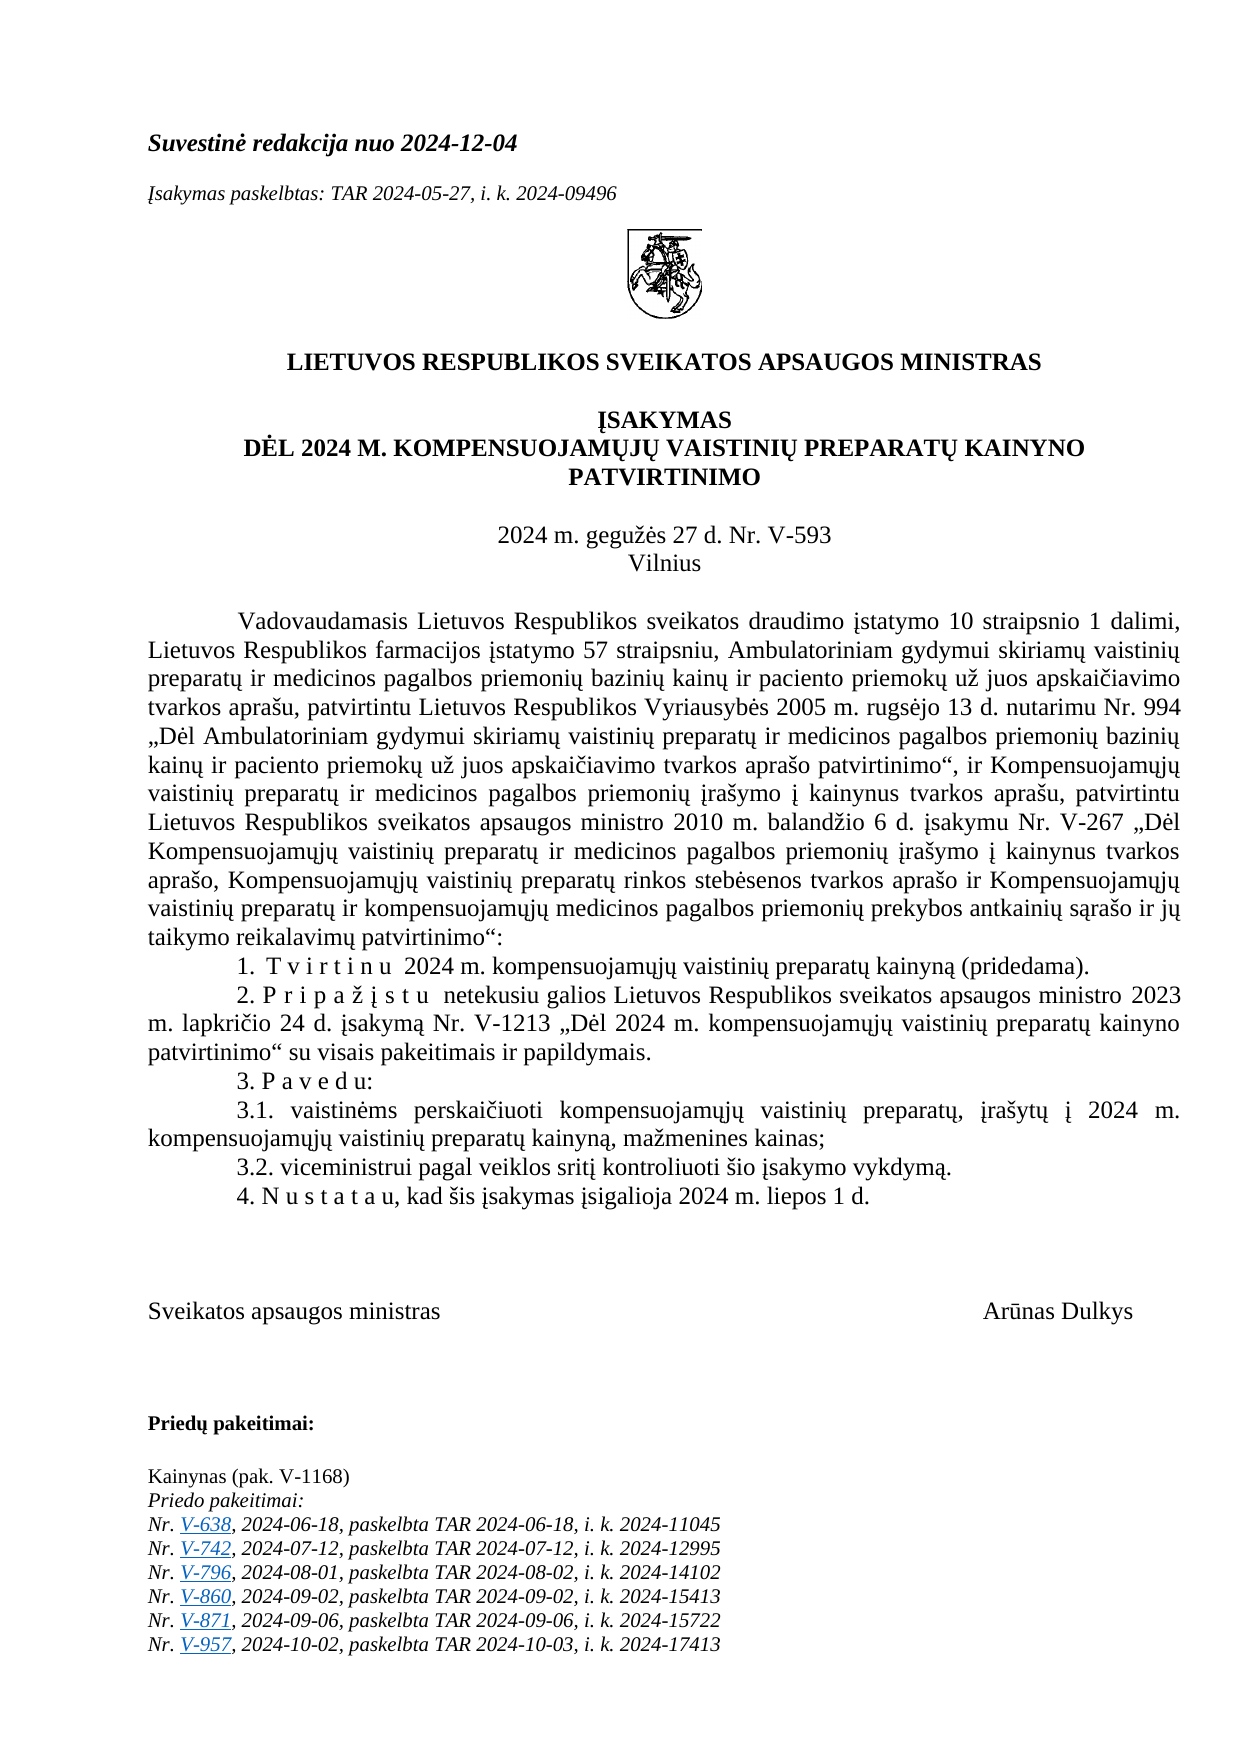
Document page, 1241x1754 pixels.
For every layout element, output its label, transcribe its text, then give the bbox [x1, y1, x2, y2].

text Sveikatos apsaugos ministras Arūnas Dulkys [148, 1296, 1181, 1325]
text Kainynas (pak. V-1168) [148, 1464, 1181, 1488]
text 3. P a v e d u: [148, 1066, 1181, 1095]
text Nr. V-742, 2024-07-12, paskelbta TAR 2024-07-12, i. k. 2024-12995 [148, 1536, 1181, 1560]
text 3.1. vaistinėms perskaičiuoti kompensuojamųjų vaistinių preparatų, įrašytų į 2024 m. kompensuojamųjų vaistinių preparatų kainyną, mažmenines kainas; [148, 1095, 1181, 1152]
text 4. N u s t a t a u, kad šis įsakymas įsigalioja 2024 m. liepos 1 d. [148, 1181, 1181, 1210]
text Nr. V-638, 2024-06-18, paskelbta TAR 2024-06-18, i. k. 2024-11045 [148, 1512, 1181, 1536]
text Priedo pakeitimai: [148, 1488, 1181, 1512]
text 2. P r i p a ž į s t u netekusiu galios Lietuvos Respublikos sveikatos apsaugos ministro 2023 m. lapkričio 24 d. įsakymą Nr. V-1213 „Dėl 2024 m. kompensuojamųjų vaistinių preparatų kainyno patvirtinimo“ su visais pakeitimais ir papildymais. [148, 980, 1181, 1066]
text Įsakymas paskelbtas: TAR 2024-05-27, i. k. 2024-09496 [148, 181, 1181, 205]
text Nr. V-796, 2024-08-01, paskelbta TAR 2024-08-02, i. k. 2024-14102 [148, 1560, 1181, 1584]
text 3.2. viceministrui pagal veiklos sritį kontroliuoti šio įsakymo vykdymą. [148, 1152, 1181, 1181]
text ĮSAKYMAS [148, 405, 1181, 433]
text Nr. V-957, 2024-10-02, paskelbta TAR 2024-10-03, i. k. 2024-17413 [148, 1632, 1181, 1656]
text 1. T v i r t i n u 2024 m. kompensuojamųjų vaistinių preparatų kainyną (pridedama). [236, 951, 1181, 980]
text Vilnius [148, 548, 1181, 577]
text Vadovaudamasis Lietuvos Respublikos sveikatos draudimo įstatymo 10 straipsnio 1 dalimi, Lietuvos Respublikos farmacijos įstatymo 57 straipsniu, Ambulatoriniam gydymui skiriamų vaistinių preparatų ir medicinos pagalbos priemonių bazinių kainų ir paciento priemokų už juos apskaičiavimo tvarkos aprašu, patvirtintu Lietuvos Respublikos Vyriausybės 2005 m. rugsėjo 13 d. nutarimu Nr. 994 „Dėl Ambulatoriniam gydymui skiriamų vaistinių preparatų ir medicinos pagalbos priemonių bazinių kainų ir paciento priemokų už juos apskaičiavimo tvarkos aprašo patvirtinimo“, ir Kompensuojamųjų vaistinių preparatų ir medicinos pagalbos priemonių įrašymo į kainynus tvarkos aprašu, patvirtintu Lietuvos Respublikos sveikatos apsaugos ministro 2010 m. balandžio 6 d. įsakymu Nr. V-267 „Dėl Kompensuojamųjų vaistinių preparatų ir medicinos pagalbos priemonių įrašymo į kainynus tvarkos aprašo, Kompensuojamųjų vaistinių preparatų rinkos stebėsenos tvarkos aprašo ir Kompensuojamųjų vaistinių preparatų ir kompensuojamųjų medicinos pagalbos priemonių prekybos antkainių sąrašo ir jų taikymo reikalavimų patvirtinimo“: [148, 606, 1181, 951]
text LIETUVOS RESPUBLIKOS SVEIKATOS APSAUGOS MINISTRAS [148, 347, 1181, 376]
text Nr. V-871, 2024-09-06, paskelbta TAR 2024-09-06, i. k. 2024-15722 [148, 1608, 1181, 1632]
text Priedų pakeitimai: [148, 1411, 1181, 1435]
text DĖL 2024 M. KOMPENSUOJAMŲJŲ VAISTINIŲ PREPARATŲ KAINYNO PATVIRTINIMO [148, 433, 1181, 491]
text 2024 m. gegužės 27 d. Nr. V-593 [148, 520, 1181, 548]
text Nr. V-860, 2024-09-02, paskelbta TAR 2024-09-02, i. k. 2024-15413 [148, 1584, 1181, 1608]
text Suvestinė redakcija nuo 2024-12-04 [148, 128, 1181, 157]
